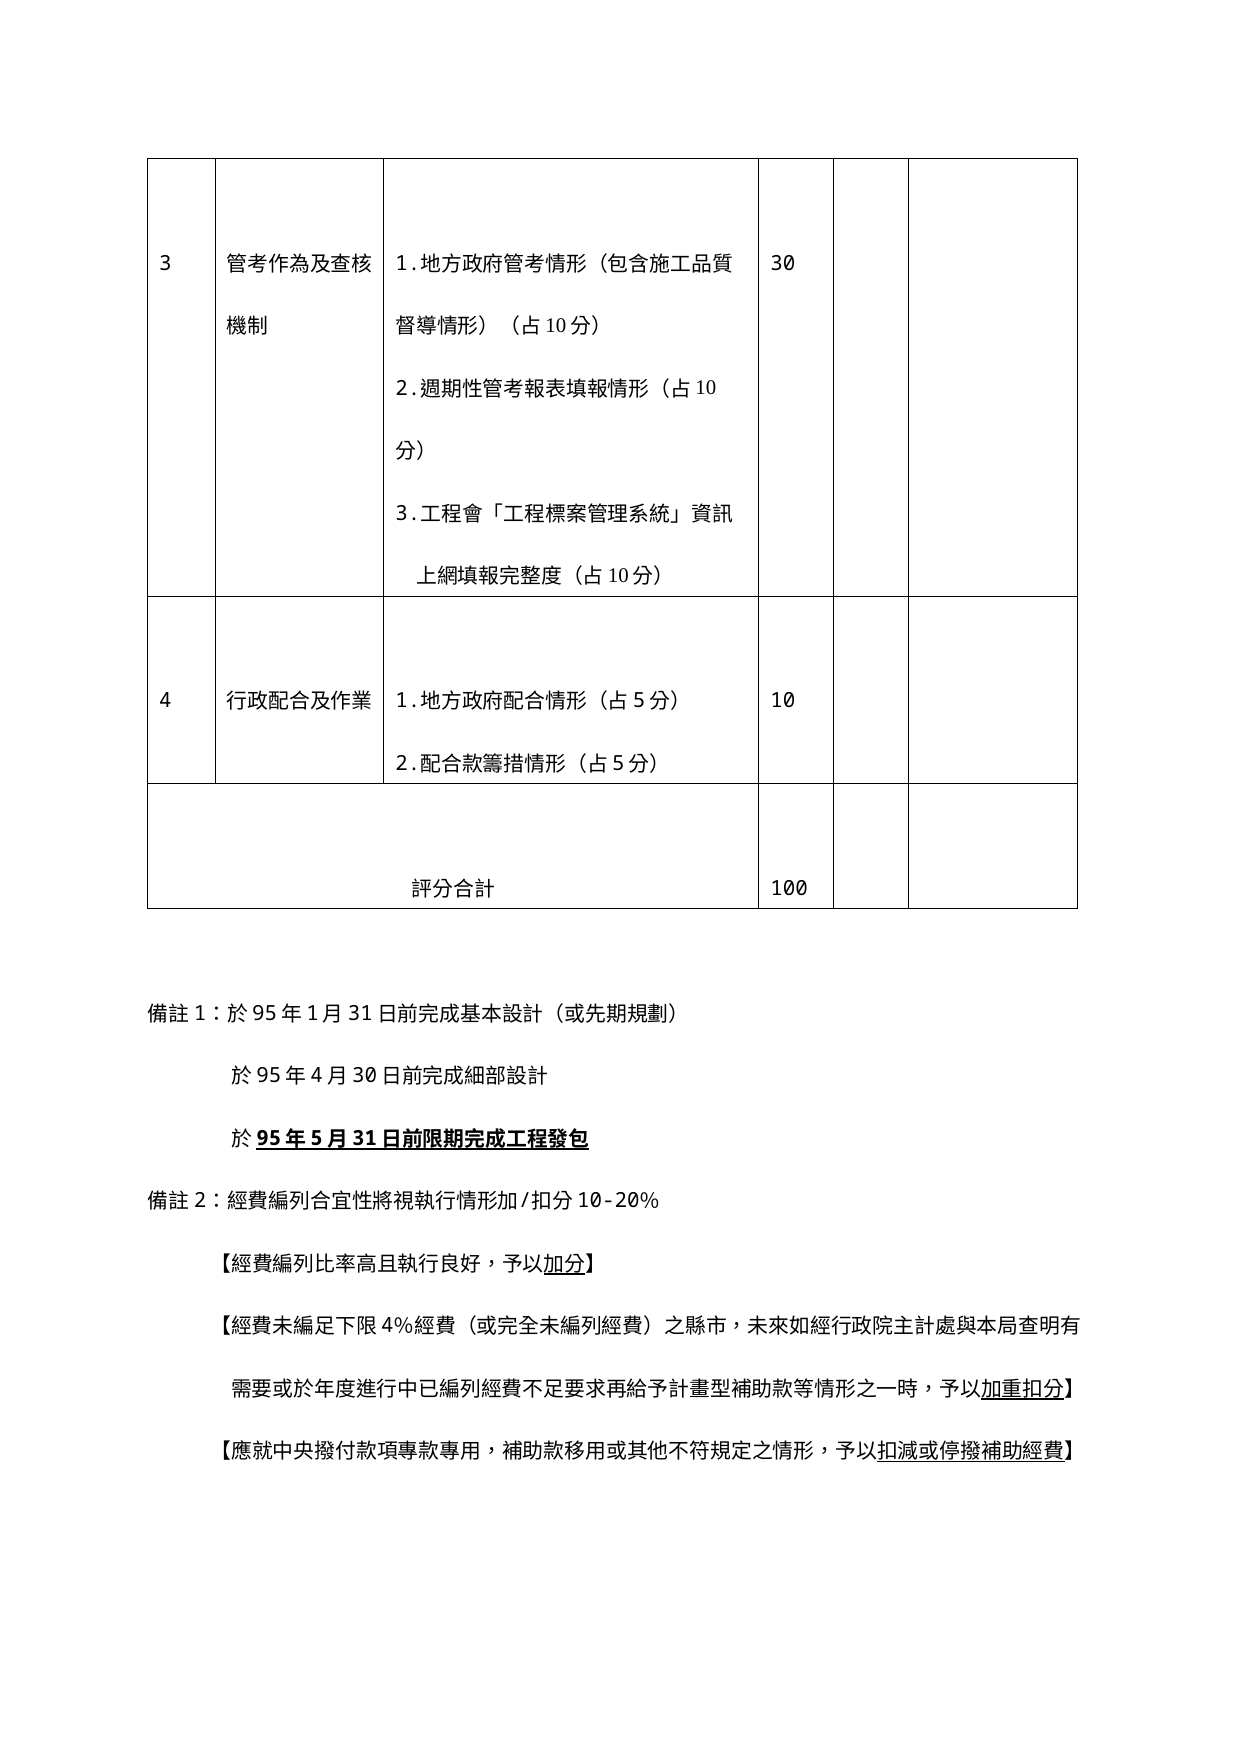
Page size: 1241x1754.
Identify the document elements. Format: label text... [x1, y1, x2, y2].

text 【應就中央撥付款項專款專用，補助款移用或其他不符規定之情形，予以扣減或停撥補助經費】 [148, 1408, 1092, 1471]
text 於95年5月31日前限期完成工程發包 [148, 1096, 1092, 1158]
table_cell [909, 597, 1077, 783]
table_cell 3 [148, 159, 215, 596]
table_cell [909, 159, 1077, 596]
table_cell 1.地方政府配合情形（占5分） 2.配合款籌措情形（占5分） [384, 597, 758, 783]
table_cell 管考作為及查核機制 [216, 159, 383, 596]
table_cell [834, 159, 908, 596]
text 【經費未編足下限4％經費（或完全未編列經費）之縣市，未來如經行政院主計處與本局查明有需要或於年度進行中已編列經費不足要求再給予計畫型補助款等情形之一時，予以加重扣分】 [210, 1283, 1092, 1408]
table_cell [834, 597, 908, 783]
text 備註1：於95年1月31日前完成基本設計（或先期規劃） [148, 971, 1092, 1033]
table_cell 4 [148, 597, 215, 783]
text 備註2：經費編列合宜性將視執行情形加/扣分10-20％ [148, 1158, 1092, 1221]
text 【經費編列比率高且執行良好，予以加分】 [148, 1221, 1092, 1283]
text 於95年4月30日前完成細部設計 [148, 1033, 1092, 1096]
table_cell 1.地方政府管考情形（包含施工品質督導情形）（占10分） 2.週期性管考報表填報情形（占10分） 3.工程會「工程標案管理系統」資訊上網填報完整度（占10分） [384, 159, 758, 596]
table_cell 30 [759, 159, 833, 596]
table_cell 10 [759, 597, 833, 783]
table_cell 評分合計 [148, 784, 758, 908]
table_cell 行政配合及作業 [216, 597, 383, 783]
table_cell [909, 784, 1077, 908]
table_cell [834, 784, 908, 908]
table_cell 100 [759, 784, 833, 908]
